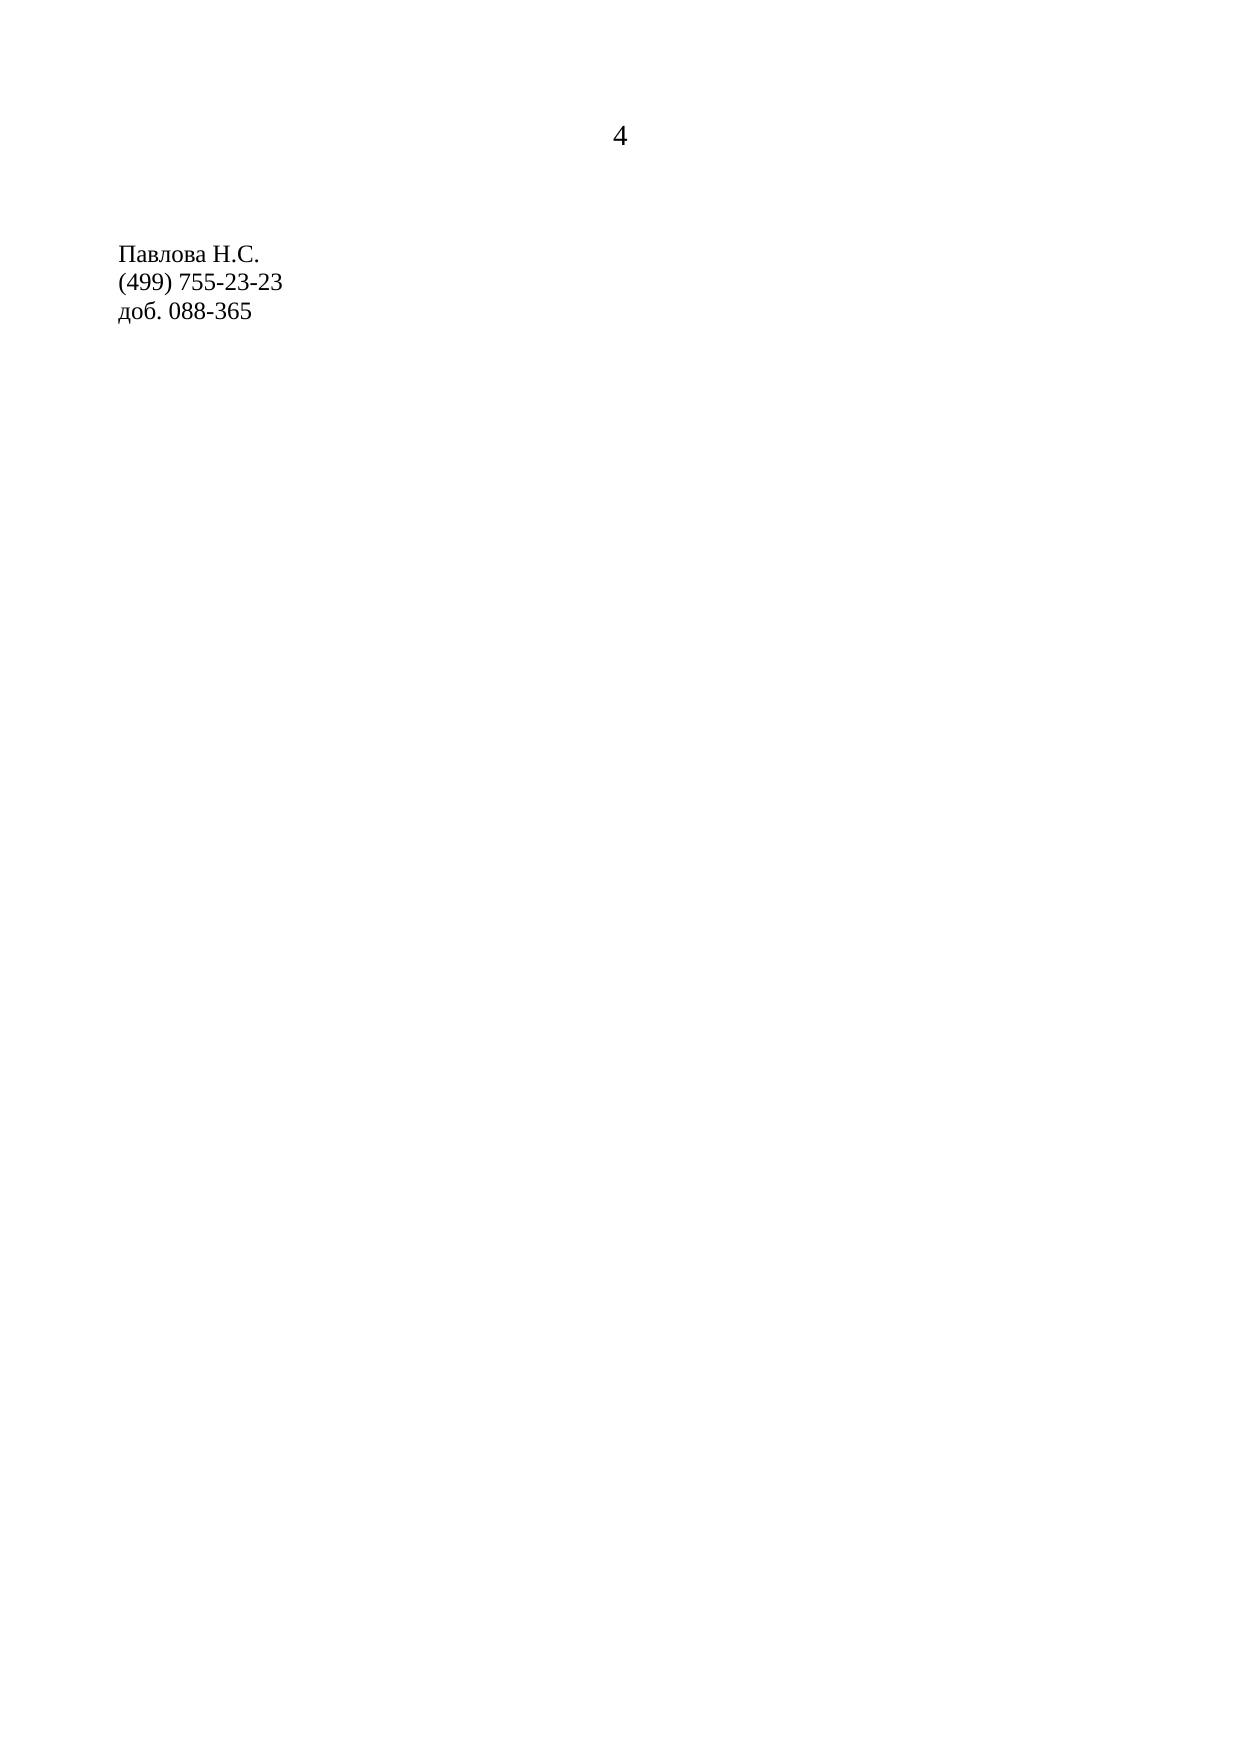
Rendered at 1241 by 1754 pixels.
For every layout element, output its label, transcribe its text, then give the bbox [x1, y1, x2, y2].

text (499) 755-23-23 [118, 267, 1122, 296]
text доб. 088-365 [118, 296, 1122, 325]
text Павлова Н.С. [118, 239, 1122, 267]
